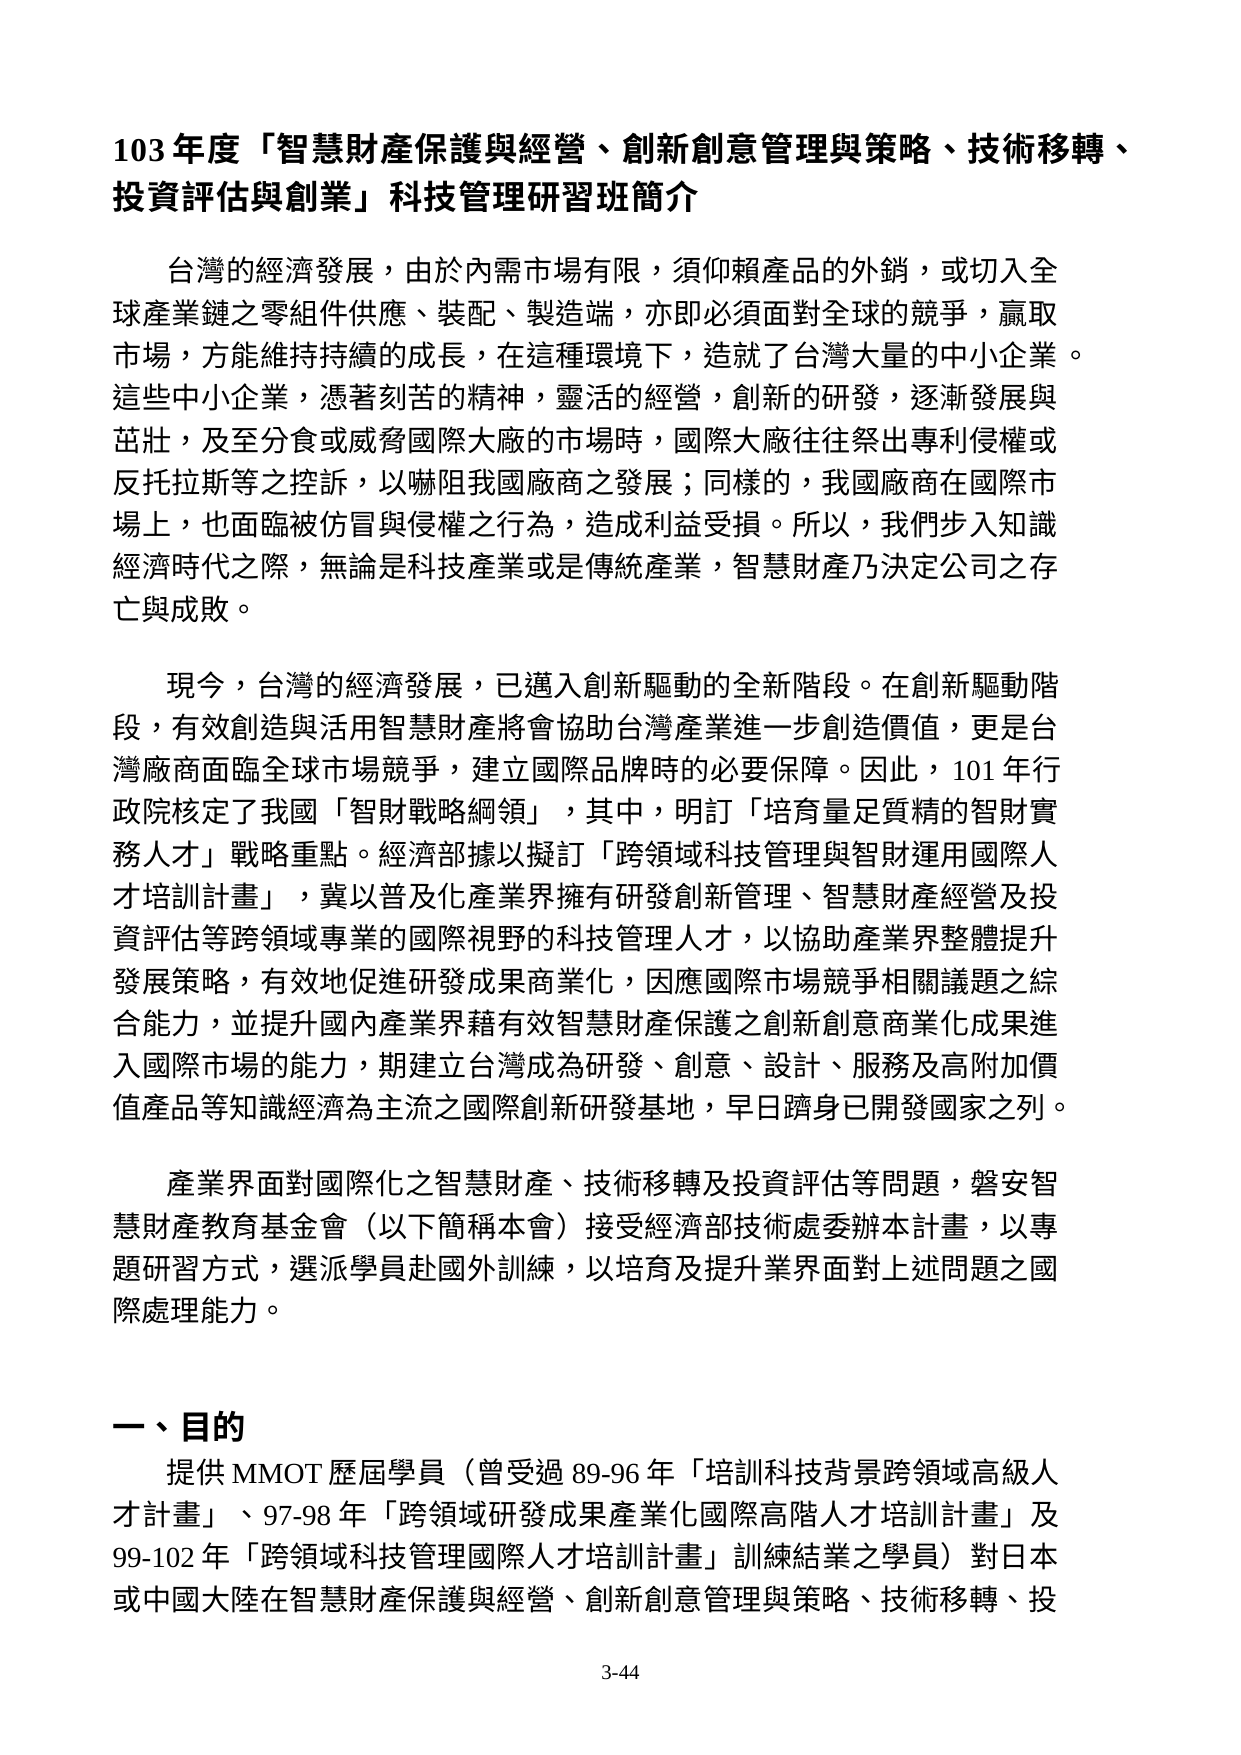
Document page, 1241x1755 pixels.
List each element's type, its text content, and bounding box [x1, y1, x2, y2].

text 現今，台灣的經濟發展，已邁入創新驅動的全新階段。在創新驅動階段，有效創造與活用智慧財產將會協助台灣產業進一步創造價值，更是台灣廠商面臨全球市場競爭，建立國際品牌時的必要保障。因此，101年行政院核定了我國「智財戰略綱領」，其中，明訂「培育量足質精的智財實務人才」戰略重點。經濟部據以擬訂「跨領域科技管理與智財運用國際人才培訓計畫」，冀以普及化產業界擁有研發創新管理、智慧財產經營及投資評估等跨領域專業的國際視野的科技管理人才，以協助產業界整體提升發展策略，有效地促進研發成果商業化，因應國際市場競爭相關議題之綜合能力，並提升國內產業界藉有效智慧財產保護之創新創意商業化成果進入國際市場的能力，期建立台灣成為研發、創意、設計、服務及高附加價值產品等知識經濟為主流之國際創新研發基地，早日躋身已開發國家之列。 [112, 662, 1061, 1127]
text 提供MMOT歷屆學員（曾受過89-96年「培訓科技背景跨領域高級人才計畫」、97-98年「跨領域研發成果產業化國際高階人才培訓計畫」及99-102年「跨領域科技管理國際人才培訓計畫」訓練結業之學員）對日本或中國大陸在智慧財產保護與經營、創新創意管理與策略、技術移轉、投 [112, 1449, 1061, 1618]
text 103年度「智慧財產保護與經營、創新創意管理與策略、技術移轉、投資評估與創業」科技管理研習班簡介 [112, 123, 1128, 219]
text 產業界面對國際化之智慧財產、技術移轉及投資評估等問題，磐安智慧財產教育基金會（以下簡稱本會）接受經濟部技術處委辦本計畫，以專題研習方式，選派學員赴國外訓練，以培育及提升業界面對上述問題之國際處理能力。 [112, 1161, 1061, 1330]
text 一、目的 [112, 1401, 1061, 1449]
text 台灣的經濟發展，由於內需市場有限，須仰賴產品的外銷，或切入全球產業鏈之零組件供應、裝配、製造端，亦即必須面對全球的競爭，贏取市場，方能維持持續的成長，在這種環境下，造就了台灣大量的中小企業。這些中小企業，憑著刻苦的精神，靈活的經營，創新的研發，逐漸發展與茁壯，及至分食或威脅國際大廠的市場時，國際大廠往往祭出專利侵權或反托拉斯等之控訴，以嚇阻我國廠商之發展；同樣的，我國廠商在國際市場上，也面臨被仿冒與侵權之行為，造成利益受損。所以，我們步入知識經濟時代之際，無論是科技產業或是傳統產業，智慧財產乃決定公司之存亡與成敗。 [112, 248, 1061, 628]
